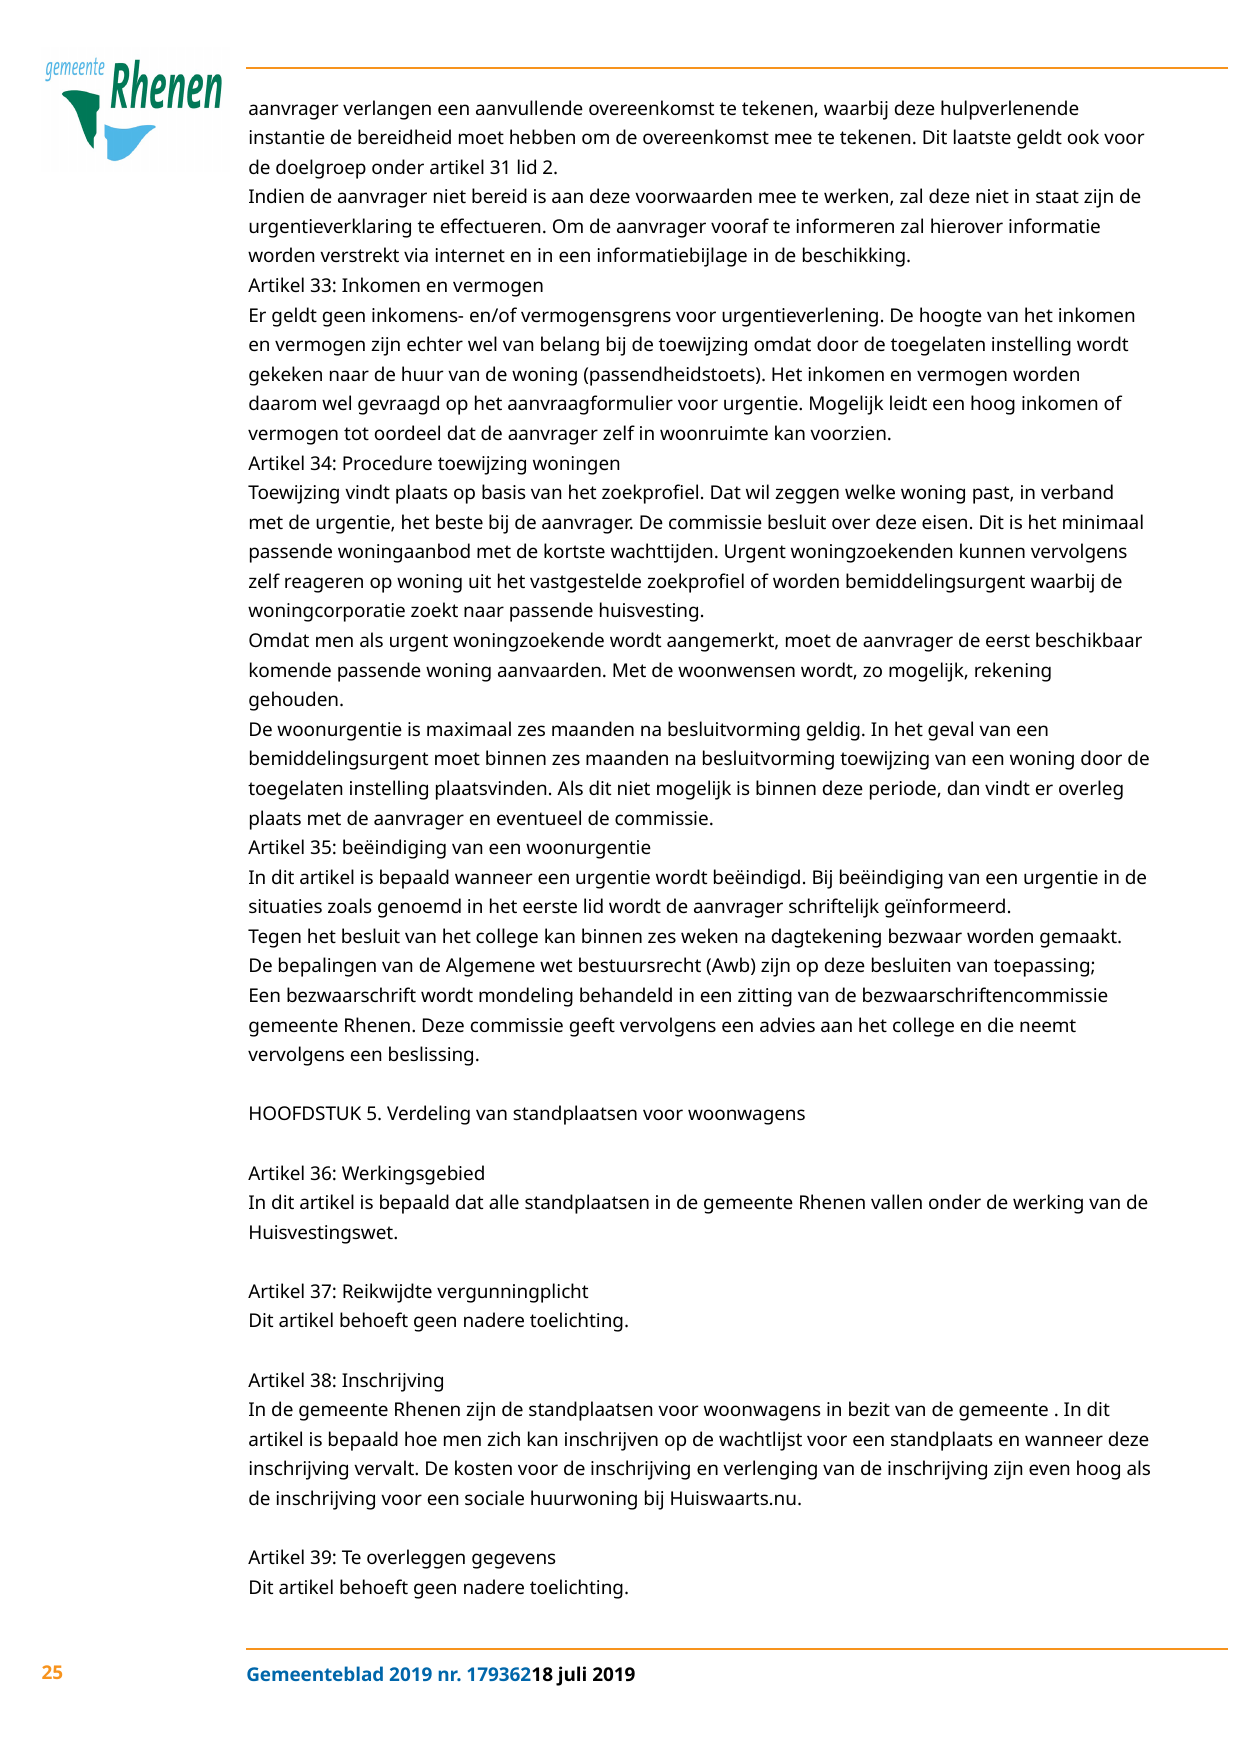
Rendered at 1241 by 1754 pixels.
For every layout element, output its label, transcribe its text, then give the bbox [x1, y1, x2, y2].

text Een bezwaarschrift wordt mondeling behandeld in een zitting van de bezwaarschriftencommissie gemeente Rhenen. Deze commissie geeft vervolgens een advies aan het college en die neemt vervolgens een beslissing. [248, 982, 1152, 1067]
text aanvrager verlangen een aanvullende overeenkomst te tekenen, waarbij deze hulpverlenende instantie de bereidheid moet hebben om de overeenkomst mee te tekenen. Dit laatste geldt ook voor de doelgroep onder artikel 31 lid 2. [248, 95, 1152, 180]
text In dit artikel is bepaald wanneer een urgentie wordt beëindigd. Bij beëindiging van een urgentie in de situaties zoals genoemd in het eerste lid wordt de aanvrager schriftelijk geïnformeerd. [248, 864, 1152, 919]
text HOOFDSTUK 5. Verdeling van standplaatsen voor woonwagens [248, 1101, 1152, 1126]
text Artikel 35: beëindiging van een woonurgentie [248, 834, 1152, 860]
text Artikel 33: Inkomen en vermogen [248, 272, 1152, 298]
picture [41, 47, 231, 172]
text Dit artikel behoeft geen nadere toelichting. [248, 1308, 1152, 1333]
text Artikel 36: Werkingsgebied [248, 1160, 1152, 1186]
text Artikel 39: Te overleggen gegevens [248, 1544, 1152, 1570]
text Toewijzing vindt plaats op basis van het zoekprofiel. Dat wil zeggen welke woning past, in verband met de urgentie, het beste bij de aanvrager. De commissie besluit over deze eisen. Dit is het minimaal passende woningaanbod met de kortste wachttijden. Urgent woningzoekenden kunnen vervolgens zelf reageren op woning uit het vastgestelde zoekprofiel of worden bemiddelingsurgent waarbij de woningcorporatie zoekt naar passende huisvesting. [248, 479, 1152, 623]
text In dit artikel is bepaald dat alle standplaatsen in de gemeente Rhenen vallen onder de werking van de Huisvestingswet. [248, 1189, 1152, 1245]
text De woonurgentie is maximaal zes maanden na besluitvorming geldig. In het geval van een bemiddelingsurgent moet binnen zes maanden na besluitvorming toewijzing van een woning door de toegelaten instelling plaatsvinden. Als dit niet mogelijk is binnen deze periode, dan vindt er overleg plaats met de aanvrager en eventueel de commissie. [248, 716, 1152, 831]
text Artikel 34: Procedure toewijzing woningen [248, 450, 1152, 476]
text Artikel 38: Inschrijving [248, 1367, 1152, 1393]
text Omdat men als urgent woningzoekende wordt aangemerkt, moet de aanvrager de eerst beschikbaar komende passende woning aanvaarden. Met de woonwensen wordt, zo mogelijk, rekening gehouden. [248, 627, 1152, 712]
text Er geldt geen inkomens- en/of vermogensgrens voor urgentieverlening. De hoogte van het inkomen en vermogen zijn echter wel van belang bij de toewijzing omdat door de toegelaten instelling wordt gekeken naar de huur van de woning (passendheidstoets). Het inkomen en vermogen worden daarom wel gevraagd op het aanvraagformulier voor urgentie. Mogelijk leidt een hoog inkomen of vermogen tot oordeel dat de aanvrager zelf in woonruimte kan voorzien. [248, 302, 1152, 446]
text Indien de aanvrager niet bereid is aan deze voorwaarden mee te werken, zal deze niet in staat zijn de urgentieverklaring te effectueren. Om de aanvrager vooraf te informeren zal hierover informatie worden verstrekt via internet en in een informatiebijlage in de beschikking. [248, 183, 1152, 268]
text In de gemeente Rhenen zijn de standplaatsen voor woonwagens in bezit van de gemeente . In dit artikel is bepaald hoe men zich kan inschrijven op de wachtlijst voor een standplaats en wanneer deze inschrijving vervalt. De kosten voor de inschrijving en verlenging van de inschrijving zijn even hoog als de inschrijving voor een sociale huurwoning bij Huiswaarts.nu. [248, 1396, 1152, 1511]
text Dit artikel behoeft geen nadere toelichting. [248, 1574, 1152, 1600]
text Artikel 37: Reikwijdte vergunningplicht [248, 1278, 1152, 1304]
text Tegen het besluit van het college kan binnen zes weken na dagtekening bezwaar worden gemaakt. De bepalingen van de Algemene wet bestuursrecht (Awb) zijn op deze besluiten van toepassing; [248, 923, 1152, 978]
